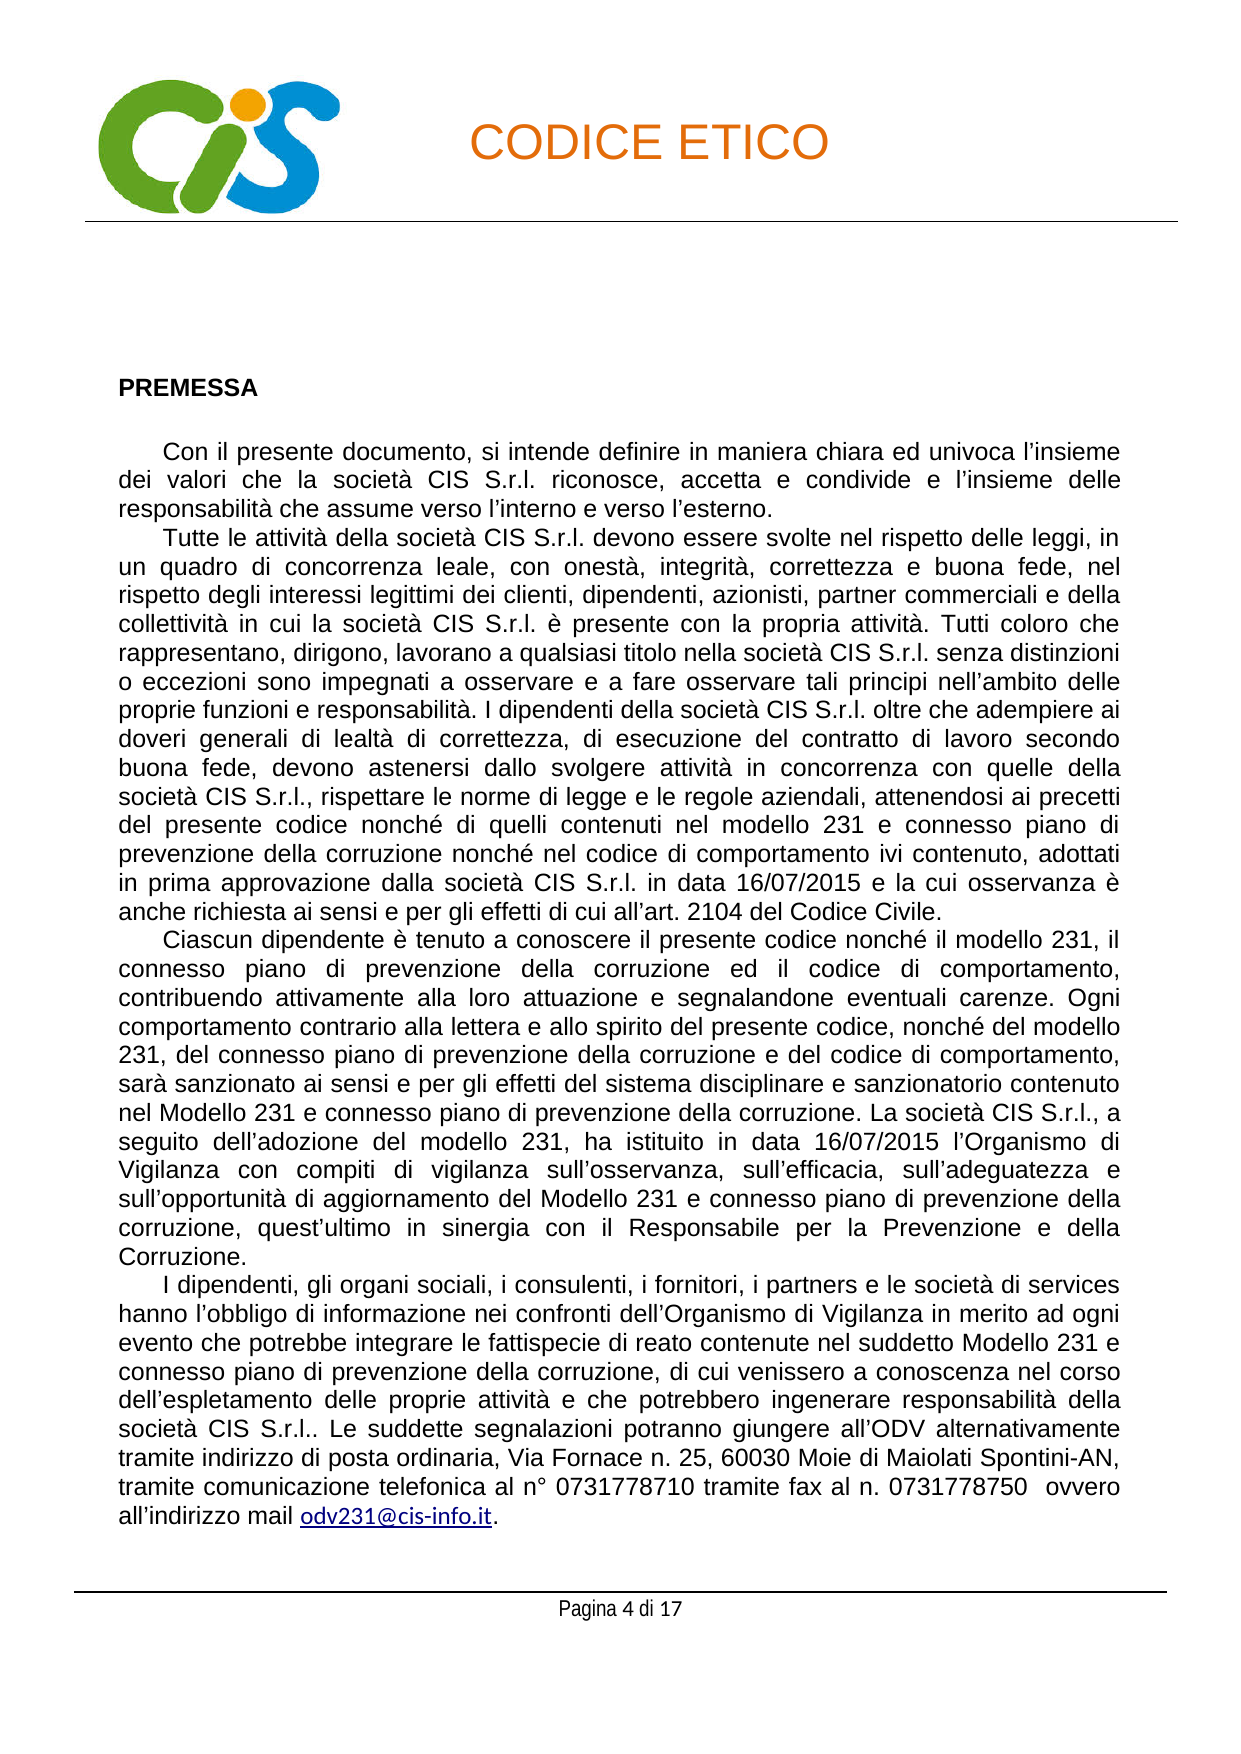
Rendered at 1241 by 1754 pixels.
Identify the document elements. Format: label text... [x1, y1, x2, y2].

text Tutte le attività della società CIS S.r.l. devono essere svolte nel rispetto delle leggi, in un quadro di concorrenza leale, con onestà, integrità, correttezza e buona fede, nel rispetto degli interessi legittimi dei clienti, dipendenti, azionisti, partner commerciali e della collettività in cui la società CIS S.r.l. è presente con la propria attività. Tutti coloro che rappresentano, dirigono, lavorano a qualsiasi titolo nella società CIS S.r.l. senza distinzioni o eccezioni sono impegnati a osservare e a fare osservare tali principi nell’ambito delle proprie funzioni e responsabilità. I dipendenti della società CIS S.r.l. oltre che adempiere ai doveri generali di lealtà di correttezza, di esecuzione del contratto di lavoro secondo buona fede, devono astenersi dallo svolgere attività in concorrenza con quelle della società CIS S.r.l., rispettare le norme di legge e le regole aziendali, attenendosi ai precetti del presente codice nonché di quelli contenuti nel modello 231 e connesso piano di prevenzione della corruzione nonché nel codice di comportamento ivi contenuto, adottati in prima approvazione dalla società CIS S.r.l. in data 16/07/2015 e la cui osservanza è anche richiesta ai sensi e per gli effetti di cui all’art. 2104 del Codice Civile. [118, 523, 1122, 925]
text Con il presente documento, si intende definire in maniera chiara ed univoca l’insieme dei valori che la società CIS S.r.l. riconosce, accetta e condivide e l’insieme delle responsabilità che assume verso l’interno e verso l’esterno. [118, 436, 1122, 523]
text I dipendenti, gli organi sociali, i consulenti, i fornitori, i partners e le società di services hanno l’obbligo di informazione nei confronti dell’Organismo di Vigilanza in merito ad ogni evento che potrebbe integrare le fattispecie di reato contenute nel suddetto Modello 231 e connesso piano di prevenzione della corruzione, di cui venissero a conoscenza nel corso dell’espletamento delle proprie attività e che potrebbero ingenerare responsabilità della società CIS S.r.l.. Le suddette segnalazioni potranno giungere all’ODV alternativamente tramite indirizzo di posta ordinaria, Via Fornace n. 25, 60030 Moie di Maiolati Spontini-AN, tramite comunicazione telefonica al n° 0731778710 tramite fax al n. 0731778750 ovvero all’indirizzo mail odv231@cis-info.it. [118, 1270, 1122, 1531]
subtitle PREMESSA [118, 373, 1122, 402]
text Ciascun dipendente è tenuto a conoscere il presente codice nonché il modello 231, il connesso piano di prevenzione della corruzione ed il codice di comportamento, contribuendo attivamente alla loro attuazione e segnalandone eventuali carenze. Ogni comportamento contrario alla lettera e allo spirito del presente codice, nonché del modello 231, del connesso piano di prevenzione della corruzione e del codice di comportamento, sarà sanzionato ai sensi e per gli effetti del sistema disciplinare e sanzionatorio contenuto nel Modello 231 e connesso piano di prevenzione della corruzione. La società CIS S.r.l., a seguito dell’adozione del modello 231, ha istituito in data 16/07/2015 l’Organismo di Vigilanza con compiti di vigilanza sull’osservanza, sull’efficacia, sull’adeguatezza e sull’opportunità di aggiornamento del Modello 231 e connesso piano di prevenzione della corruzione, quest’ultimo in sinergia con il Responsabile per la Prevenzione e della Corruzione. [118, 925, 1122, 1270]
